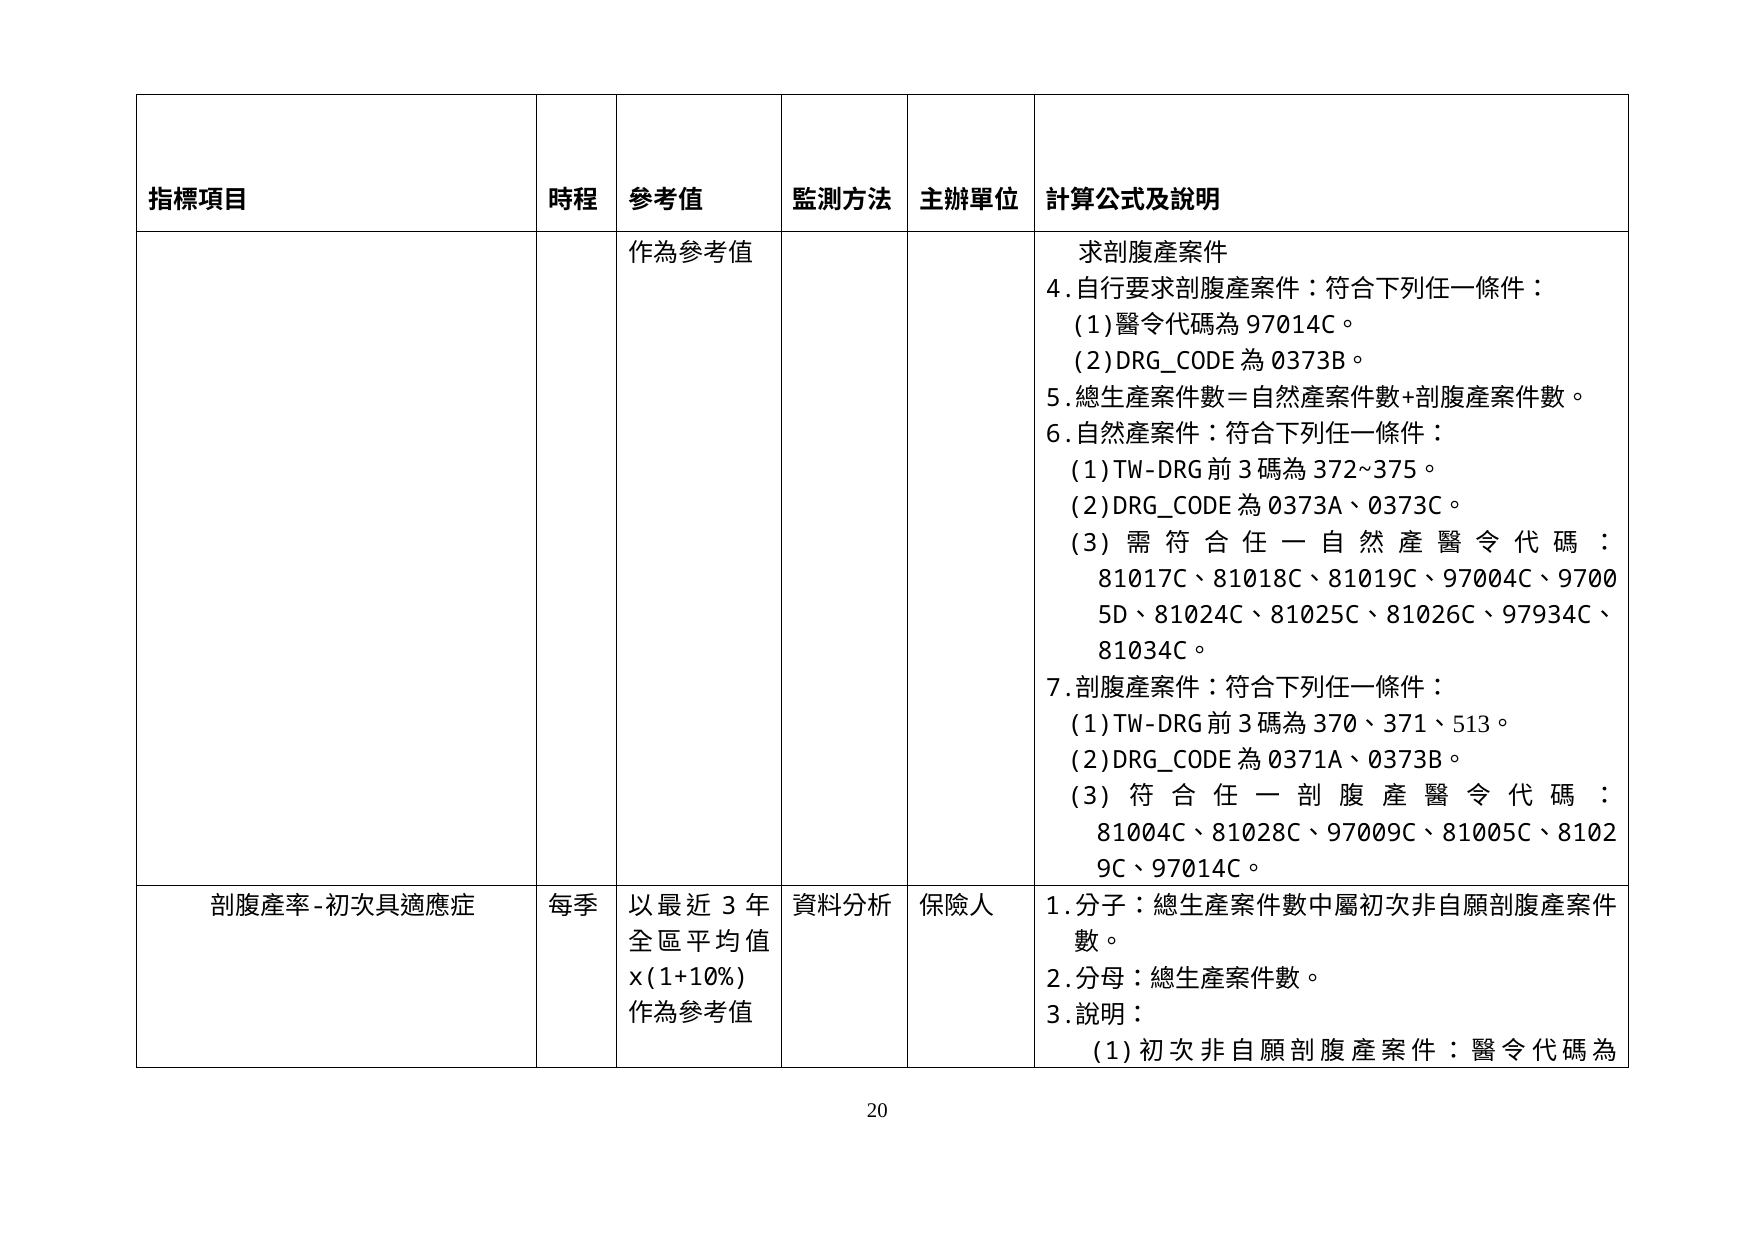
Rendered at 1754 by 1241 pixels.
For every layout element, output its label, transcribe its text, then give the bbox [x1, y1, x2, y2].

table_cell [537, 232, 616, 884]
table_cell 以最近3年全區平均值x(1+10%)作為參考值 [617, 886, 781, 1067]
table_cell [137, 232, 536, 884]
table_header 指標項目 [137, 95, 536, 231]
table_cell 1.分子：總生產案件數中屬初次非自願剖腹產案件數。 2.分母：總生產案件數。 3.說明： 初次非自願剖腹產案件：醫令代碼為81004C、81005C、81028C、81029C之案件，但需排除下列條件(符合下列任一項)： DRG碼為0373B(自行要求剖腹產)。 主、次診斷ICD-10-CM前4碼為O342 (前胎剖腹產生產)。 總生產案件數：自然產案件數+剖腹產案件數。 自然產案件：醫令代碼81017C、81018C、81019C、81024C、81025C、81026C、81034C。 剖腹產案件：醫令代碼為81004C、97014C、81028C、81005C、81029C。 [1035, 886, 1628, 1067]
table_cell [0, 885, 136, 1067]
table_cell 保險人 [908, 886, 1034, 1067]
table_cell 資料分析 [782, 886, 907, 1067]
table_header 主辦單位 [908, 95, 1034, 231]
table_header 計算公式及說明 [1035, 95, 1628, 231]
table_cell [908, 232, 1034, 884]
table_cell 剖腹產率-初次具適應症 [137, 886, 536, 1067]
table_cell [0, 231, 136, 884]
table_cell [782, 232, 907, 884]
table_header 參考值 [617, 95, 781, 231]
table_cell 作為參考值 [617, 232, 781, 884]
table_header 時程 [537, 95, 616, 231]
table_cell 每季 [537, 886, 616, 1067]
table_cell 求剖腹產案件 4.自行要求剖腹產案件：符合下列任一條件： (1)醫令代碼為97014C。 (2)DRG_CODE為0373B。 5.總生產案件數＝自然產案件數+剖腹產案件數。 6.自然產案件：符合下列任一條件： (1)TW-DRG前3碼為372~375。 (2)DRG_CODE為0373A、0373C。 (3)需符合任一自然產醫令代碼：81017C、81018C、81019C、97004C、97005D、81024C、81025C、81026C、97934C、81034C。 7.剖腹產案件：符合下列任一條件： (1)TW-DRG前3碼為370、371、513。 (2)DRG_CODE為0371A、0373B。 (3)符合任一剖腹產醫令代碼：81004C、81028C、97009C、81005C、81029C、97014C。 [1035, 232, 1628, 884]
table_header [0, 94, 136, 231]
table_header 監測方法 [782, 95, 907, 231]
